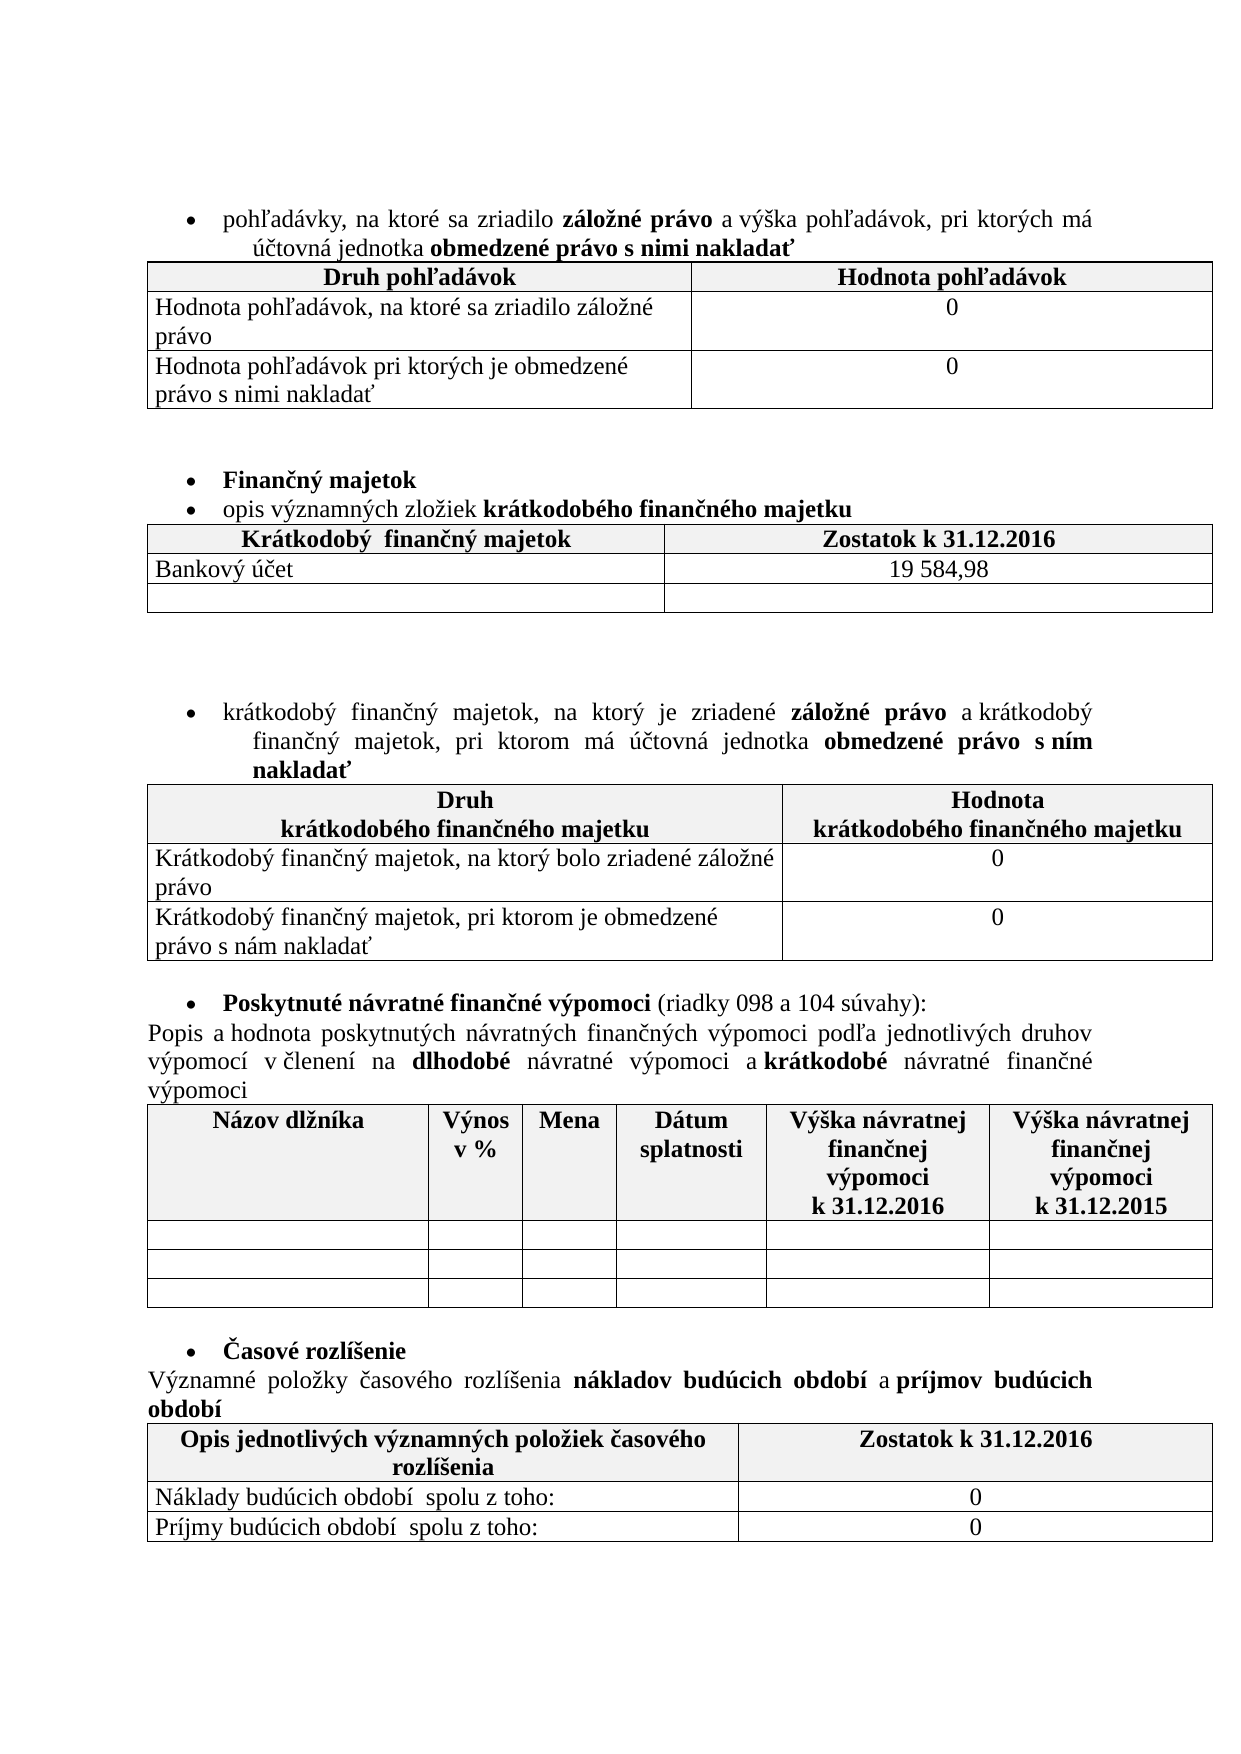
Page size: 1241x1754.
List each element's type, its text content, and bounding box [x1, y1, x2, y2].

table_cell Bankový účet [148, 554, 664, 583]
table_cell [990, 1221, 1212, 1249]
text Popis a hodnota poskytnutých návratných finančných výpomoci podľa jednotlivých druhov výpomocí v členení na dlhodobé návratné výpomoci a krátkodobé návratné finančné výpomoci [148, 1018, 1093, 1104]
table_header Krátkodobý finančný majetok [148, 525, 664, 553]
table_cell [767, 1221, 989, 1249]
list Poskytnuté návratné finančné výpomoci (riadky 098 a 104 súvahy): [185, 988, 1093, 1018]
table_cell [429, 1250, 522, 1278]
table_cell 0 [692, 292, 1212, 350]
table_cell [767, 1250, 989, 1278]
table_header Zostatok k 31.12.2016 [739, 1424, 1212, 1481]
table_cell [523, 1279, 616, 1307]
list Časové rozlíšenie [185, 1336, 1093, 1365]
table_cell 0 [739, 1512, 1212, 1541]
table_cell [148, 1279, 428, 1307]
table_header Mena [523, 1105, 616, 1220]
table_header Hodnota pohľadávok [692, 263, 1212, 291]
table_cell [148, 1221, 428, 1249]
table_cell 0 [692, 351, 1212, 408]
table_header Hodnota krátkodobého finančného majetku [783, 785, 1212, 842]
table_cell 0 [783, 844, 1212, 901]
table_cell 0 [783, 902, 1212, 959]
table_cell [617, 1250, 766, 1278]
table_header Zostatok k 31.12.2016 [665, 525, 1212, 553]
list krátkodobý finančný majetok, na ktorý je zriadené záložné právo a krátkodobý finančný majetok, pri ktorom má účtovná jednotka obmedzené právo s ním nakladať [185, 697, 1093, 784]
table_cell [523, 1221, 616, 1249]
table_header Opis jednotlivých významných položiek časového rozlíšenia [148, 1424, 738, 1481]
table_cell [990, 1250, 1212, 1278]
table_header Výška návratnej finančnej výpomoci k 31.12.2016 [767, 1105, 989, 1220]
table_cell [429, 1221, 522, 1249]
table_cell [990, 1279, 1212, 1307]
table_header Výška návratnej finančnej výpomoci k 31.12.2015 [990, 1105, 1212, 1220]
table_header Názov dlžníka [148, 1105, 428, 1220]
table_header Výnos v % [429, 1105, 522, 1220]
table_cell Krátkodobý finančný majetok, pri ktorom je obmedzené právo s nám nakladať [148, 902, 782, 959]
table_cell [665, 584, 1212, 612]
table_cell [767, 1279, 989, 1307]
table_cell Hodnota pohľadávok pri ktorých je obmedzené právo s nimi nakladať [148, 351, 691, 408]
table_cell [148, 1250, 428, 1278]
table_cell Náklady budúcich období spolu z toho: [148, 1482, 738, 1511]
table_cell 19 584,98 [665, 554, 1212, 583]
table_cell Hodnota pohľadávok, na ktoré sa zriadilo záložné právo [148, 292, 691, 350]
table_cell 0 [739, 1482, 1212, 1511]
list pohľadávky, na ktoré sa zriadilo záložné právo a výška pohľadávok, pri ktorých má účtovná jednotka obmedzené právo s nimi nakladať [185, 204, 1093, 261]
table_cell [523, 1250, 616, 1278]
table_cell [617, 1221, 766, 1249]
table_header Dátum splatnosti [617, 1105, 766, 1220]
table_header Druh pohľadávok [148, 263, 691, 291]
table_cell [148, 584, 664, 612]
table_cell [429, 1279, 522, 1307]
list Finančný majetok [185, 465, 1093, 494]
table_cell Krátkodobý finančný majetok, na ktorý bolo zriadené záložné právo [148, 844, 782, 901]
list opis významných zložiek krátkodobého finančného majetku [185, 494, 1093, 523]
table_cell [617, 1279, 766, 1307]
table_header Druh krátkodobého finančného majetku [148, 785, 782, 842]
text Významné položky časového rozlíšenia nákladov budúcich období a príjmov budúcich období [148, 1365, 1093, 1423]
table_cell Príjmy budúcich období spolu z toho: [148, 1512, 738, 1541]
